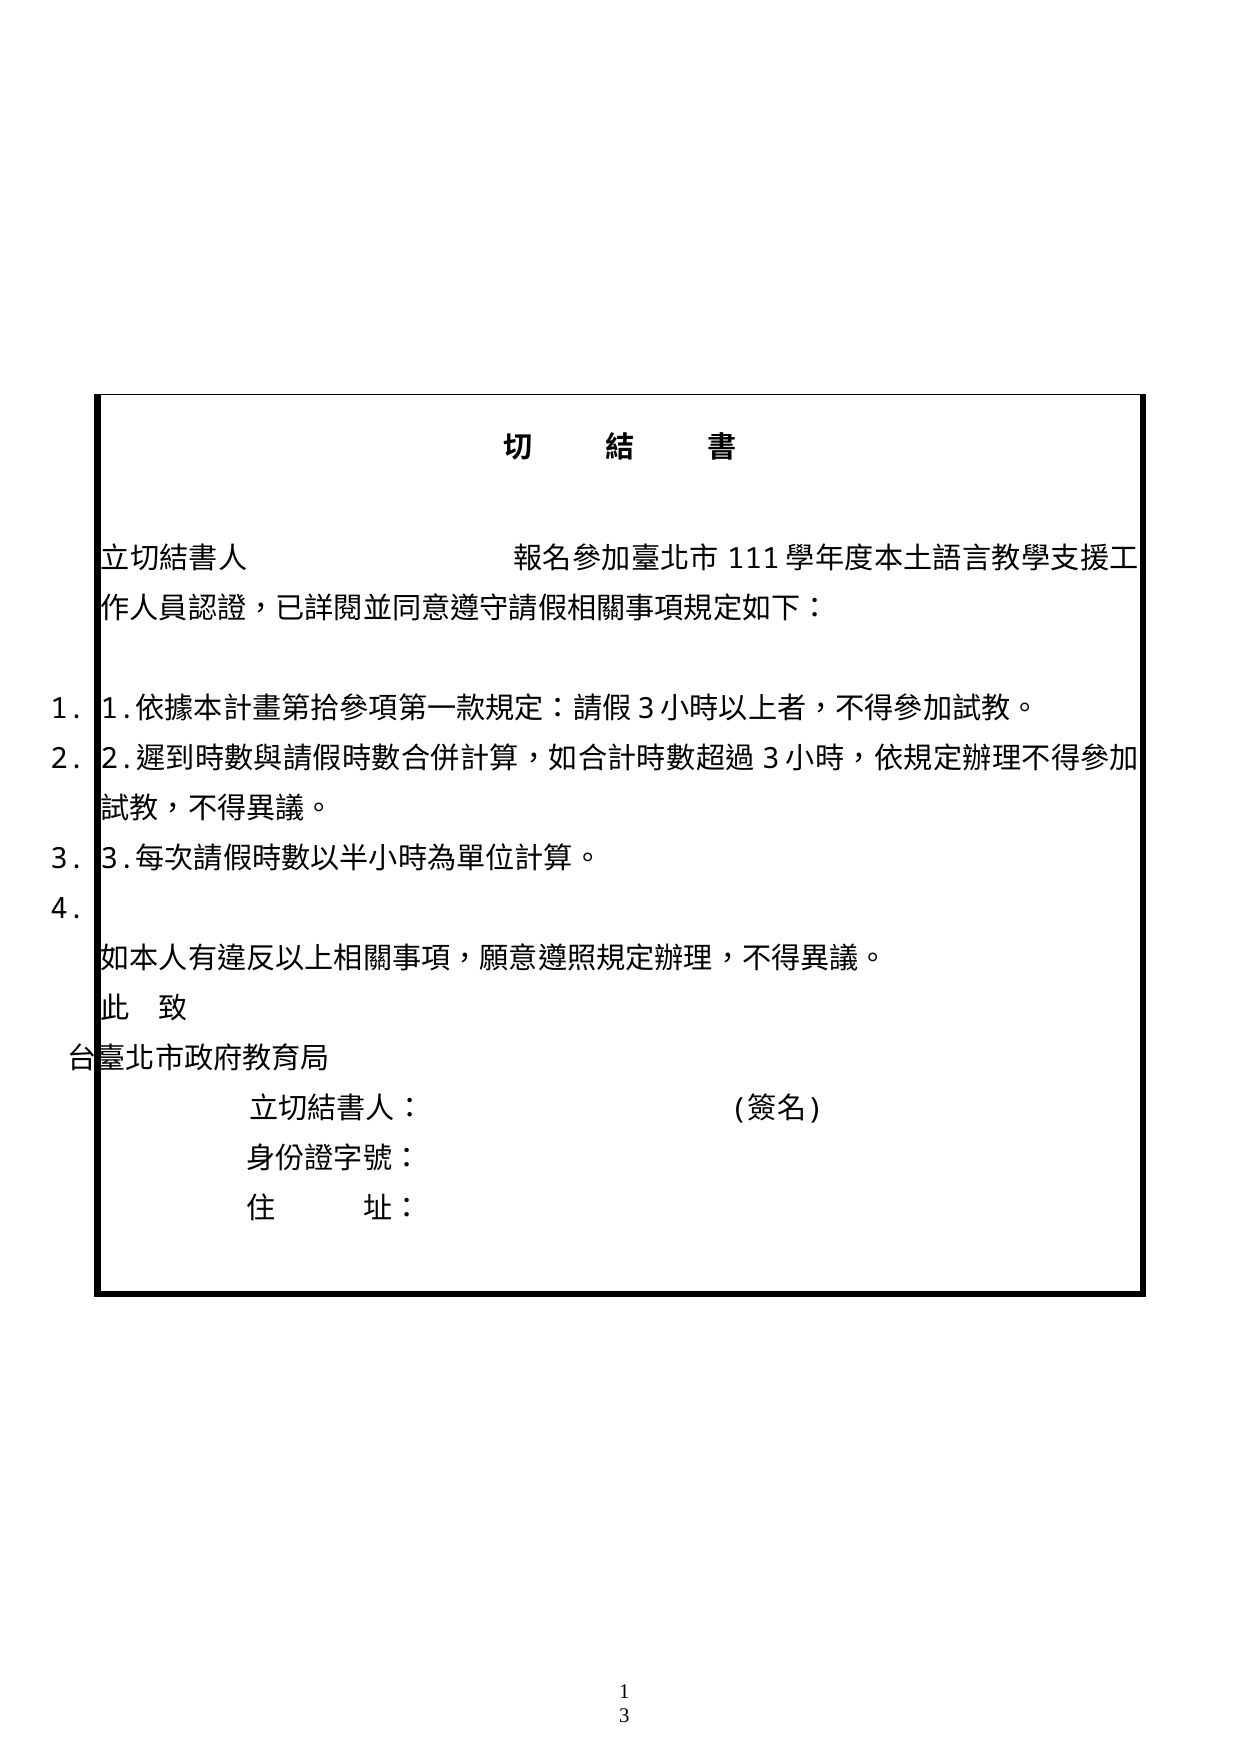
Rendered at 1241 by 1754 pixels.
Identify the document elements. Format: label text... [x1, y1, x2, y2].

table_cell 切 結 書 立切結書人 報名參加臺北市111學年度本土語言教學支援工作人員認證，已詳閱並同意遵守請假相關事項規定如下： 1.依據本計畫第拾參項第一款規定：請假3小時以上者，不得參加試教。 2.遲到時數與請假時數合併計算，如合計時數超過3小時，依規定辦理不得參加試教，不得異議。 3.每次請假時數以半小時為單位計算。 如本人有違反以上相關事項，願意遵照規定辦理，不得異議。 此 致 台臺北市政府教育局 立切結書人： (簽名) 身份證字號： 住 址： [101, 395, 1140, 1291]
